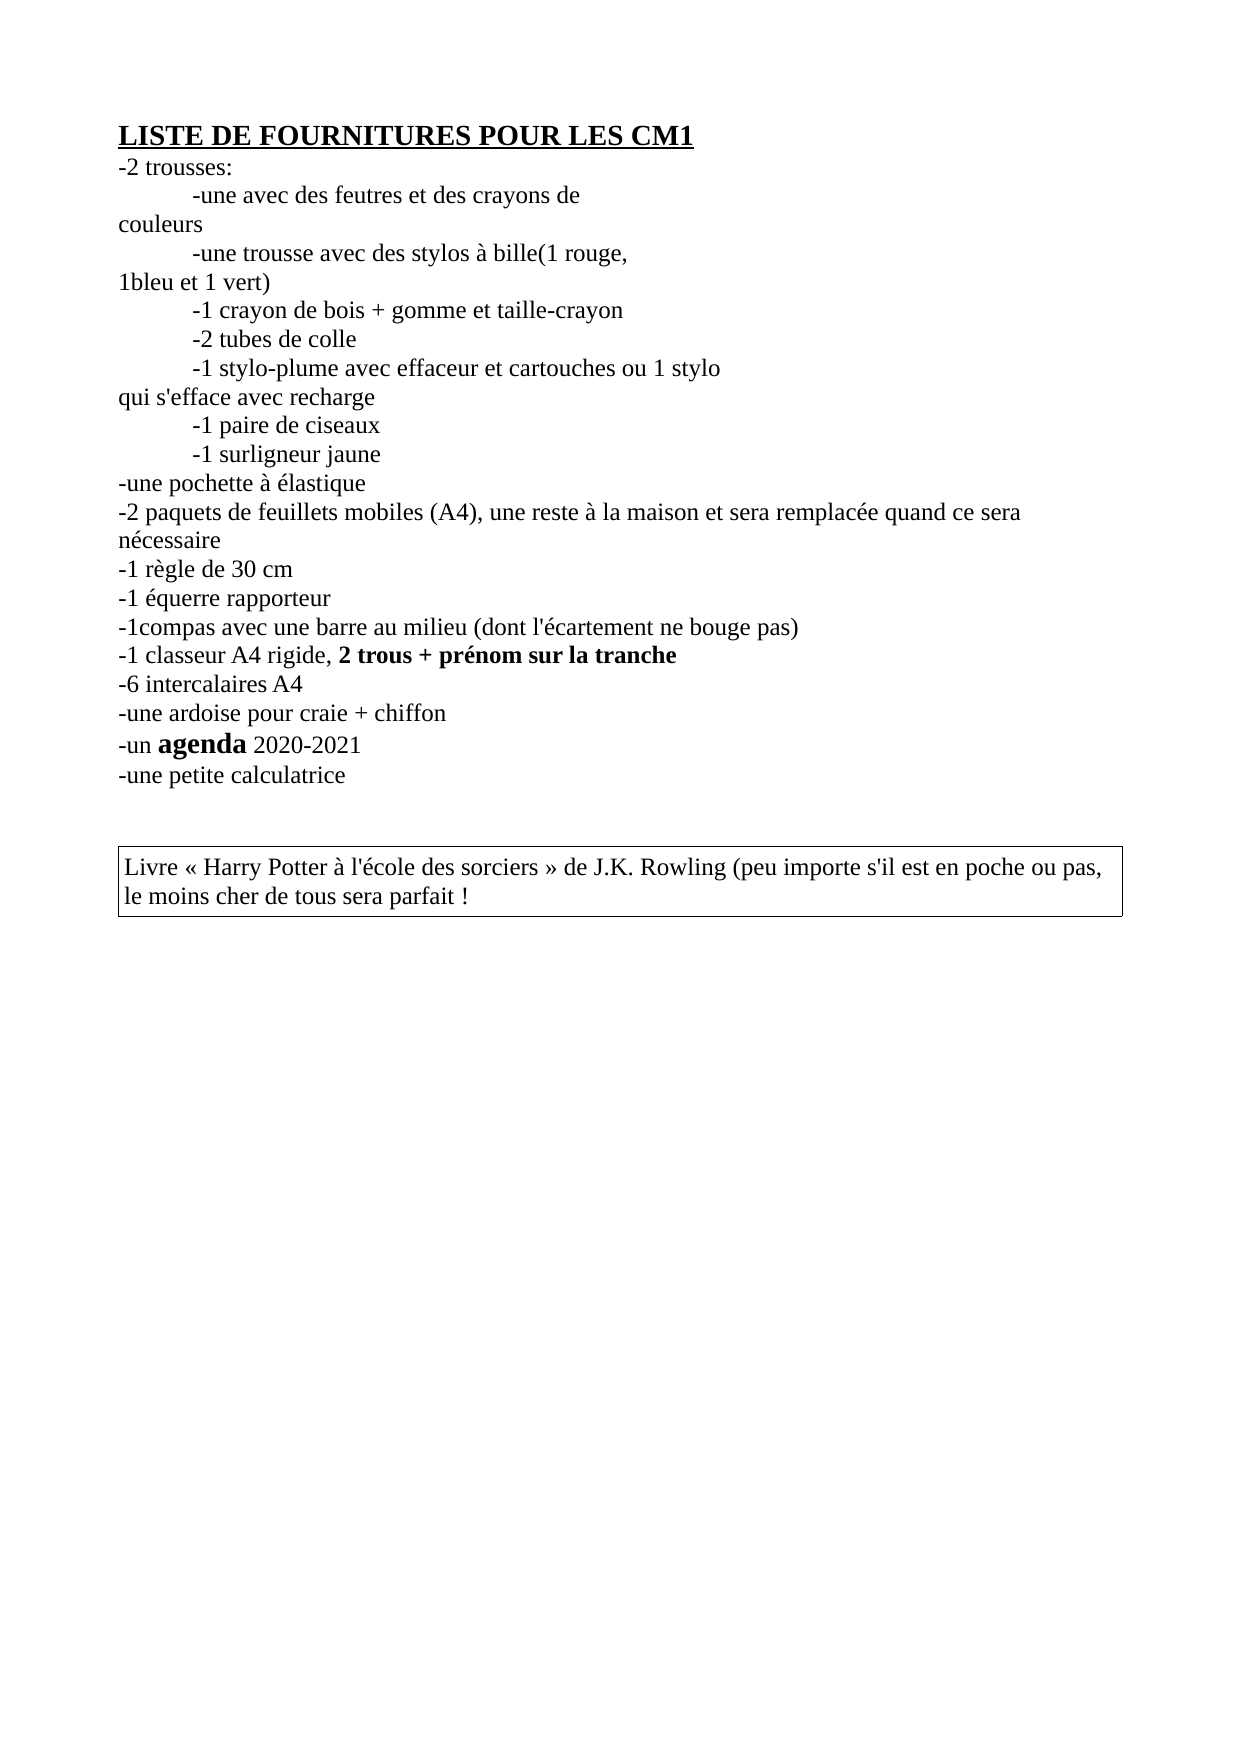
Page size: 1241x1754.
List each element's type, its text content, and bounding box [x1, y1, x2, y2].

text -une ardoise pour craie + chiffon [118, 698, 1122, 727]
text -1 classeur A4 rigide, 2 trous + prénom sur la tranche [118, 640, 1122, 669]
table_header Livre « Harry Potter à l'école des sorciers » de J.K. Rowling (peu importe s'il est en poche ou pas, le moins cher de tous sera parfait ! [119, 847, 1122, 916]
text LISTE DE FOURNITURES POUR LES CM1 [118, 118, 1122, 152]
text -une trousse avec des stylos à bille(1 rouge, [118, 238, 1122, 267]
text -6 intercalaires A4 [118, 669, 1122, 698]
text -2 trousses: [118, 152, 1122, 180]
text -1 surligneur jaune [118, 439, 1122, 468]
text -1 stylo-plume avec effaceur et cartouches ou 1 stylo [118, 353, 1122, 382]
text qui s'efface avec recharge [118, 382, 1122, 410]
text couleurs [118, 209, 1122, 238]
text -une avec des feutres et des crayons de [118, 180, 1122, 209]
text -une pochette à élastique [118, 468, 1122, 497]
text -1 paire de ciseaux [118, 410, 1122, 439]
text -un agenda 2020-2021 [118, 727, 1122, 760]
text -1 crayon de bois + gomme et taille-crayon [118, 295, 1122, 324]
text -1 équerre rapporteur [118, 583, 1122, 612]
text -1compas avec une barre au milieu (dont l'écartement ne bouge pas) [118, 612, 1122, 640]
text 1bleu et 1 vert) [118, 267, 1122, 295]
text -2 tubes de colle [118, 324, 1122, 353]
text -1 règle de 30 cm [118, 554, 1122, 583]
text -une petite calculatrice [118, 760, 1122, 789]
text -2 paquets de feuillets mobiles (A4), une reste à la maison et sera remplacée quand ce sera nécessaire [118, 497, 1122, 554]
